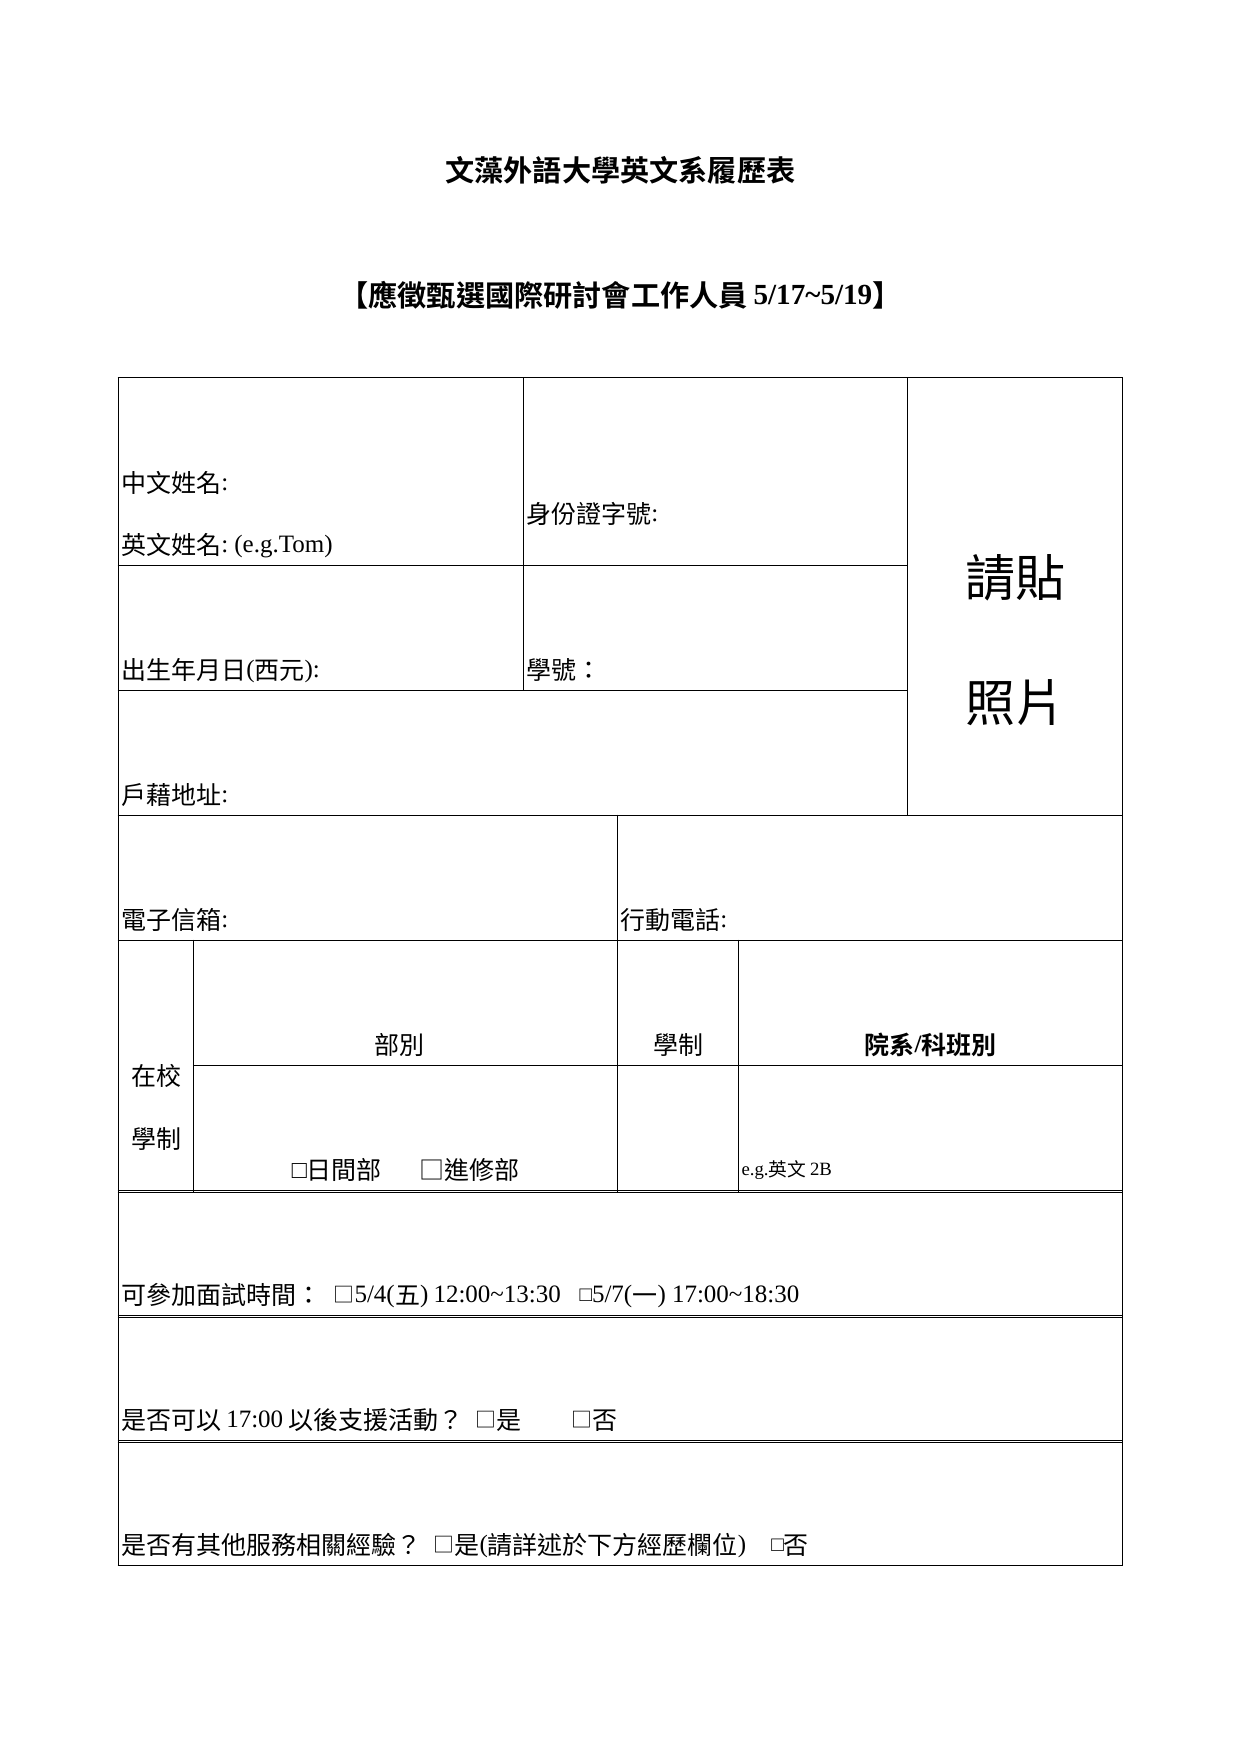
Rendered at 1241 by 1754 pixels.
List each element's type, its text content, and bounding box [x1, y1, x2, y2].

table_cell 戶藉地址: [119, 691, 907, 814]
table_cell 是否可以17:00以後支援活動？ □是 □否 [119, 1318, 1122, 1439]
table_cell 是否有其他服務相關經驗？ □是(請詳述於下方經歷欄位) □否 [119, 1443, 1122, 1564]
table_cell 學號： [524, 566, 907, 689]
text 【應徵甄選國際研討會工作人員5/17~5/19】 [118, 252, 1122, 314]
table_cell □日間部 □進修部 [194, 1066, 617, 1189]
table_cell [618, 1066, 738, 1189]
table_cell 電子信箱: [119, 816, 617, 939]
table_cell 可參加面試時間： □5/4(五) 12:00~13:30 □5/7(一) 17:00~18:30 [119, 1193, 1122, 1314]
table_cell 部別 [194, 941, 617, 1064]
table_header 中文姓名: 英文姓名: (e.g.Tom) [119, 378, 523, 564]
table_cell 出生年月日(西元): [119, 566, 523, 689]
table_cell e.g.英文2B [739, 1066, 1122, 1189]
table_header 請貼 照片 [908, 378, 1122, 814]
table_header 身份證字號: [524, 378, 907, 564]
table_cell 在校學制 [119, 941, 193, 1189]
table_cell 院系/科班別 [739, 941, 1122, 1064]
table_cell 行動電話: [618, 816, 1122, 939]
text 文藻外語大學英文系履歷表 [118, 127, 1122, 189]
table_cell 學制 [618, 941, 738, 1064]
